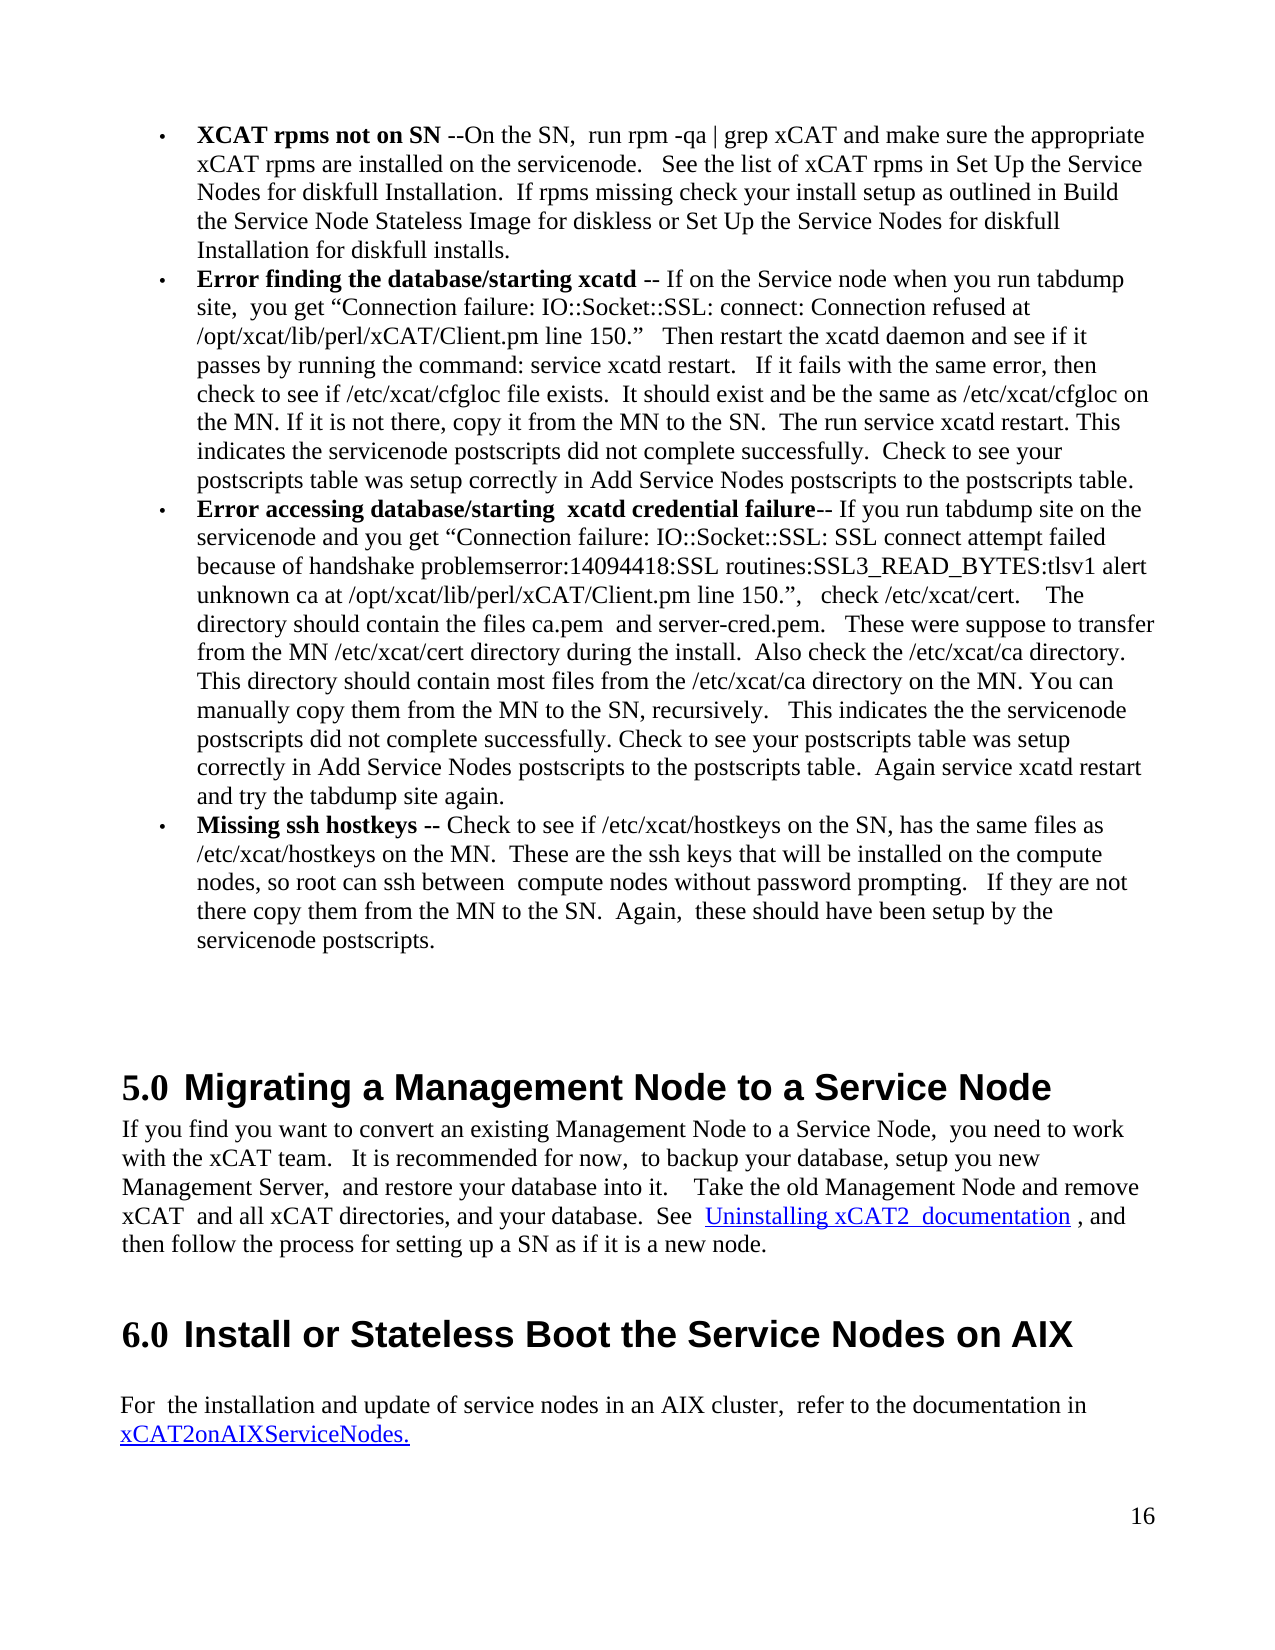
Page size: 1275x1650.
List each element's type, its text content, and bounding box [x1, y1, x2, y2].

list Missing ssh hostkeys -- Check to see if /etc/xcat/hostkeys on the SN, has the same files as /etc/xcat/hostkeys on the MN. These are the ssh keys that will be installed on the compute nodes, so root can ssh between compute nodes without password prompting. If they are not there copy them from the MN to the SN. Again, these should have been setup by the servicenode postscripts. [159, 810, 1155, 954]
list Error finding the database/starting xcatd -- If on the Service node when you run tabdump site, you get “Connection failure: IO::Socket::SSL: connect: Connection refused at /opt/xcat/lib/perl/xCAT/Client.pm line 150.” Then restart the xcatd daemon and see if it passes by running the command: service xcatd restart. If it fails with the same error, then [159, 264, 1155, 379]
list check to see if /etc/xcat/cfgloc file exists. It should exist and be the same as /etc/xcat/cfgloc on the MN. If it is not there, copy it from the MN to the SN. The run service xcatd restart. This indicates the servicenode postscripts did not complete successfully. Check to see your postscripts table was setup correctly in Add Service Nodes postscripts to the postscripts table. [159, 379, 1155, 494]
text For the installation and update of service nodes in an AIX cluster, refer to the documentation in xCAT2onAIXServiceNodes. [120, 1390, 1155, 1448]
subtitle Migrating a Management Node to a Service Node [122, 1065, 1155, 1108]
list XCAT rpms not on SN --On the SN, run rpm -qa | grep xCAT and make sure the appropriate xCAT rpms are installed on the servicenode. See the list of xCAT rpms in Set Up the Service Nodes for diskfull Installation. If rpms missing check your install setup as outlined in Build the Service Node Stateless Image for diskless or Set Up the Service Nodes for diskfull Installation for diskfull installs. [159, 120, 1155, 264]
text If you find you want to convert an existing Management Node to a Service Node, you need to work with the xCAT team. It is recommended for now, to backup your database, setup you new Management Server, and restore your database into it. Take the old Management Node and remove xCAT and all xCAT directories, and your database. See Uninstalling xCAT2 documentation , and then follow the process for setting up a SN as if it is a new node. [122, 1114, 1155, 1258]
subtitle Install or Stateless Boot the Service Nodes on AIX [122, 1312, 1155, 1355]
list Error accessing database/starting xcatd credential failure-- If you run tabdump site on the servicenode and you get “Connection failure: IO::Socket::SSL: SSL connect attempt failed because of handshake problemserror:14094418:SSL routines:SSL3_READ_BYTES:tlsv1 alert unknown ca at /opt/xcat/lib/perl/xCAT/Client.pm line 150.”, check /etc/xcat/cert. The directory should contain the files ca.pem and server-cred.pem. These were suppose to transfer from the MN /etc/xcat/cert directory during the install. Also check the /etc/xcat/ca directory. This directory should contain most files from the /etc/xcat/ca directory on the MN. You can manually copy them from the MN to the SN, recursively. This indicates the the servicenode postscripts did not complete successfully. Check to see your postscripts table was setup correctly in Add Service Nodes postscripts to the postscripts table. Again service xcatd restart and try the tabdump site again. [159, 494, 1155, 810]
